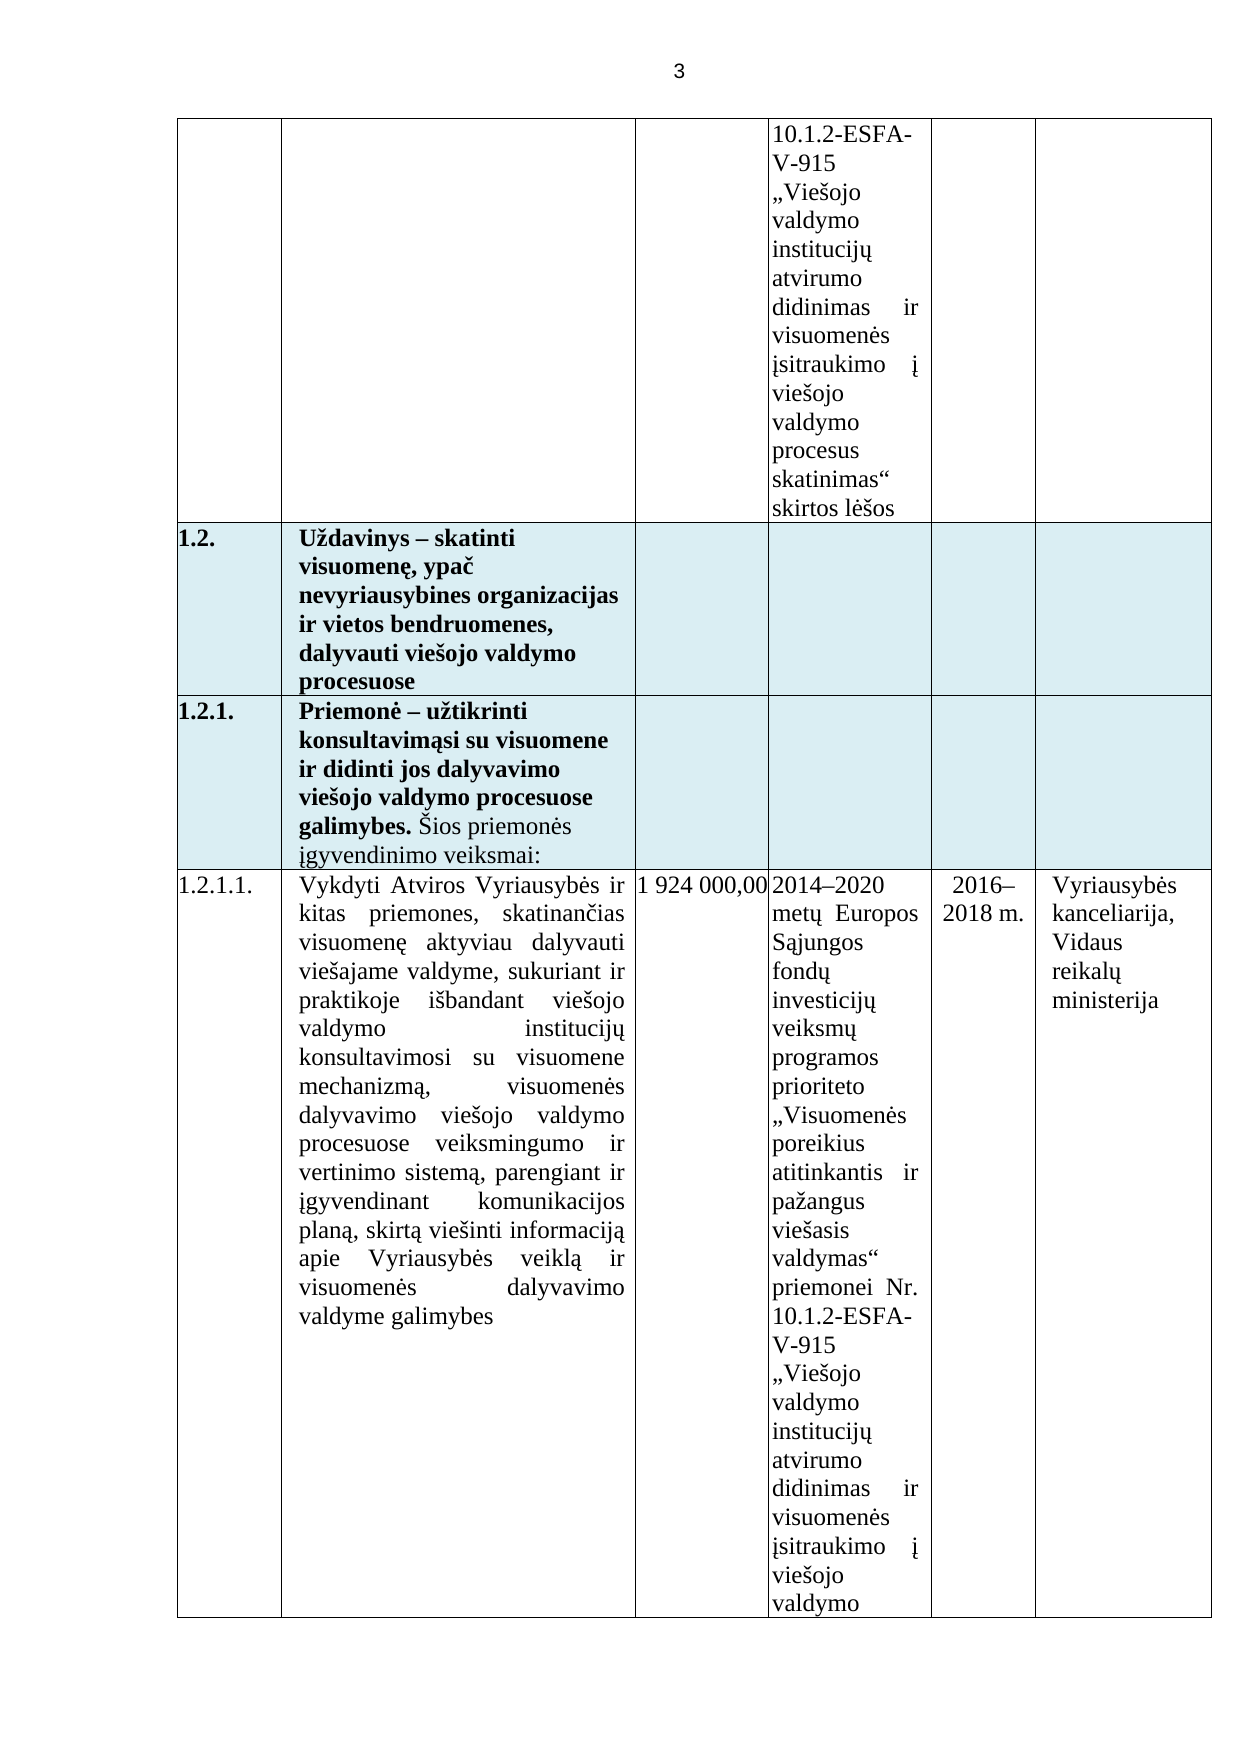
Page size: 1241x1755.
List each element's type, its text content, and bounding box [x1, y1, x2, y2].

table_cell 1 924 000,00 [636, 870, 768, 1617]
table_cell 1.2.1. [178, 696, 281, 869]
table_cell [1036, 696, 1211, 869]
table_cell [932, 523, 1035, 695]
table_cell [636, 523, 768, 695]
table_cell [932, 119, 1035, 522]
table_cell [1036, 523, 1211, 695]
table_cell Priemonė – užtikrinti konsultavimąsi su visuomene ir didinti jos dalyvavimo viešojo valdymo procesuose galimybes. Šios priemonės įgyvendinimo veiksmai: [282, 696, 635, 869]
table_cell [932, 696, 1035, 869]
table_cell [769, 523, 931, 695]
table_cell 1.2.1.1. [178, 870, 281, 1617]
table_cell Vyriausybės kanceliarija, Vidaus reikalų ministerija [1036, 870, 1211, 1617]
table_cell [1036, 119, 1211, 522]
table_cell [769, 696, 931, 869]
table_cell 10.1.2-ESFA-V-915 „Viešojo valdymo institucijų atvirumo didinimas ir visuomenės įsitraukimo į viešojo valdymo procesus skatinimas“ skirtos lėšos [769, 119, 931, 522]
table_cell Vykdyti Atviros Vyriausybės ir kitas priemones, skatinančias visuomenę aktyviau dalyvauti viešajame valdyme, sukuriant ir praktikoje išbandant viešojo valdymo institucijų konsultavimosi su visuomene mechanizmą, visuomenės dalyvavimo viešojo valdymo procesuose veiksmingumo ir vertinimo sistemą, parengiant ir įgyvendinant komunikacijos planą, skirtą viešinti informaciją apie Vyriausybės veiklą ir visuomenės dalyvavimo valdyme galimybes [282, 870, 635, 1617]
table_cell [178, 119, 281, 522]
table_cell 1.2. [178, 523, 281, 695]
table_cell 2016–2018 m. [932, 870, 1035, 1617]
table_cell [636, 696, 768, 869]
table_cell [282, 119, 635, 522]
table_cell 2014–2020 metų Europos Sąjungos fondų investicijų veiksmų programos prioriteto „Visuomenės poreikius atitinkantis ir pažangus viešasis valdymas“ priemonei Nr. 10.1.2-ESFA-V-915 „Viešojo valdymo institucijų atvirumo didinimas ir visuomenės įsitraukimo į viešojo valdymo [769, 870, 931, 1617]
table_cell Uždavinys – skatinti visuomenę, ypač nevyriausybines organizacijas ir vietos bendruomenes, dalyvauti viešojo valdymo procesuose [282, 523, 635, 695]
table_cell [636, 119, 768, 522]
